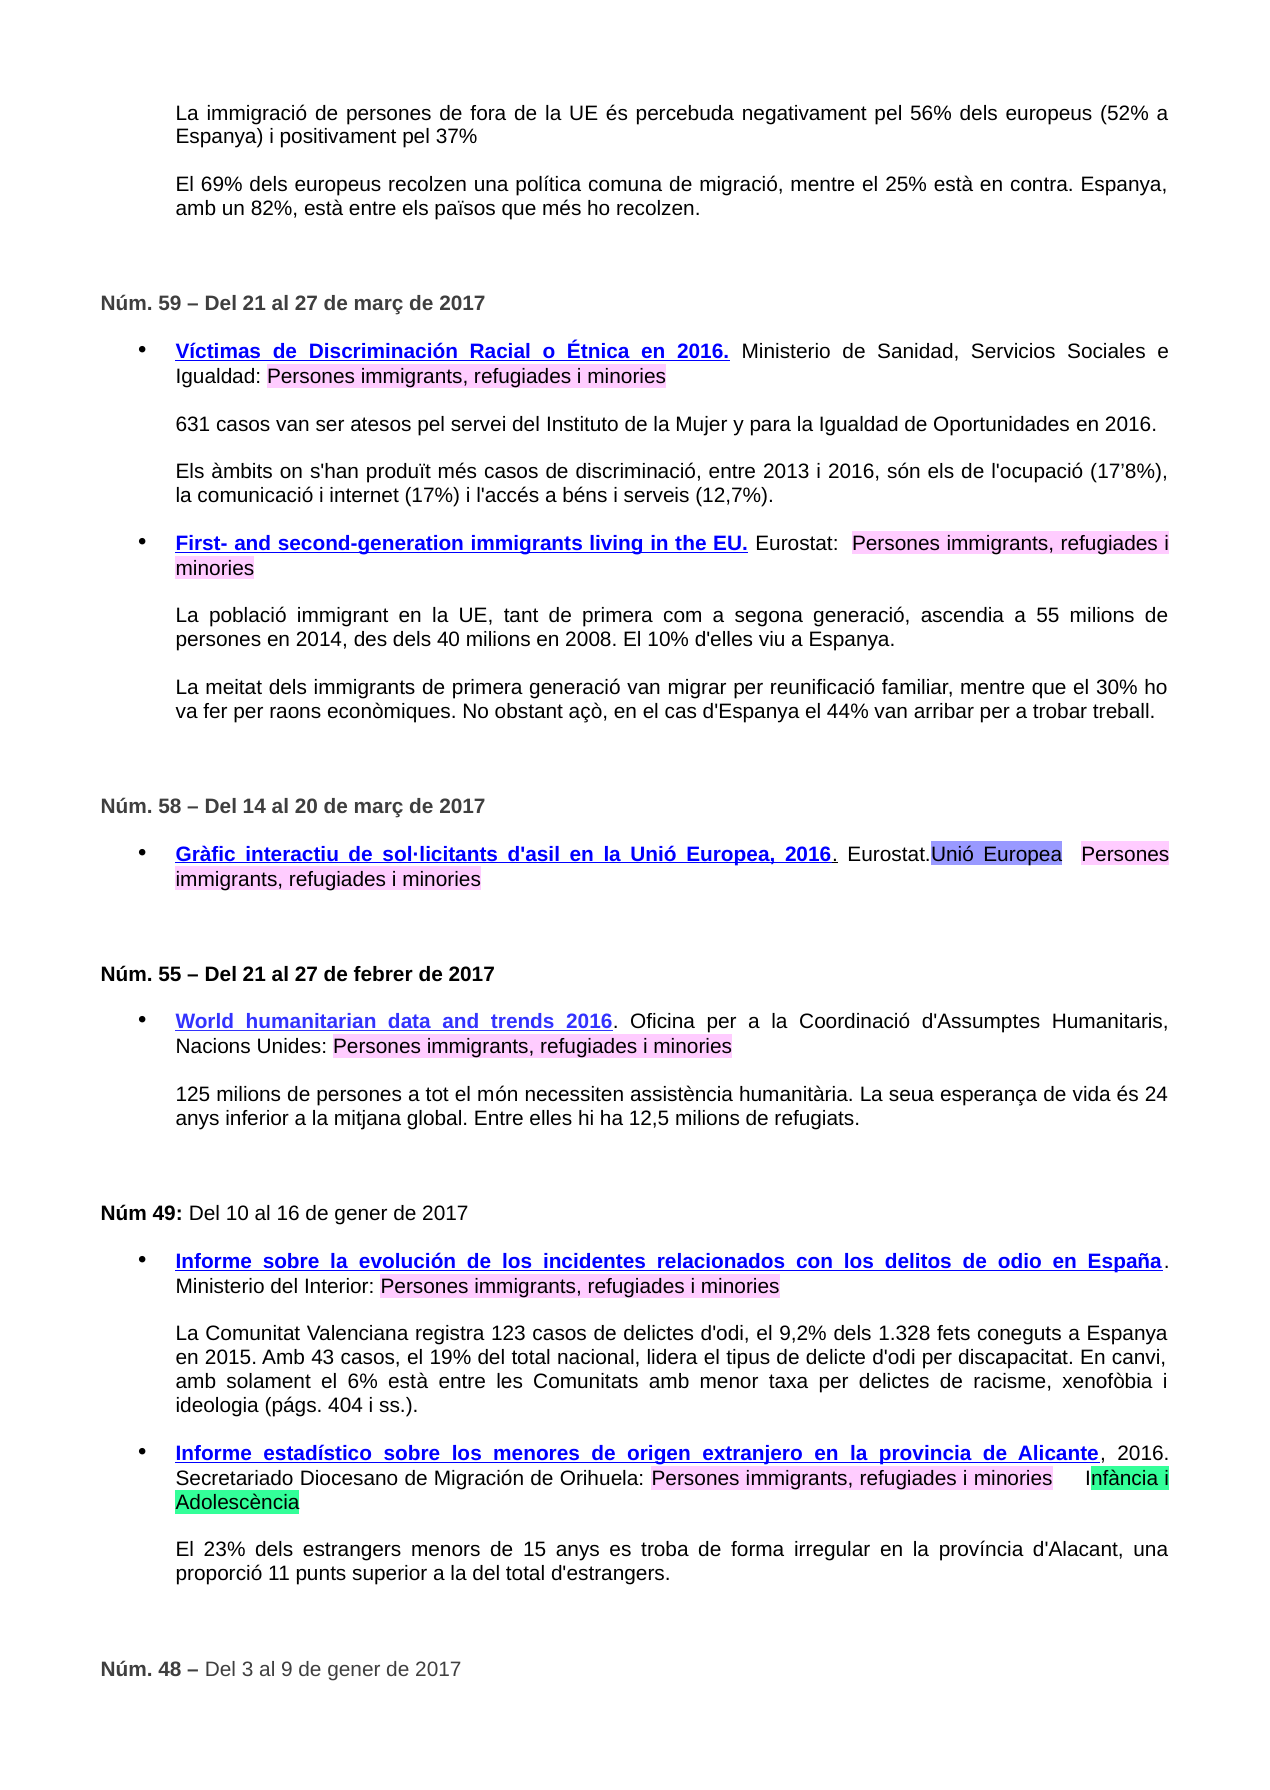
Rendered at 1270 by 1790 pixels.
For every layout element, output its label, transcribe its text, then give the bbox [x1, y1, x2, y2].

text Núm. 55 – Del 21 al 27 de febrer de 2017 [100, 962, 1169, 986]
text La immigració de persones de fora de la UE és percebuda negativament pel 56% dels europeus (52% a Espanya) i positivament pel 37% [175, 100, 1169, 148]
list Informe sobre la evolución de los incidentes relacionados con los delitos de odio en España. Ministerio del Interior: Persones immigrants, refugiades i minories [138, 1249, 1169, 1298]
text Núm. 58 – Del 14 al 20 de març de 2017 [100, 794, 1169, 818]
text Núm. 48 – Del 3 al 9 de gener de 2017 [100, 1656, 1169, 1680]
list Gràfic interactiu de sol·licitants d'asil en la Unió Europea, 2016. Eurostat.Unió Europea Persones immigrants, refugiades i minories [138, 841, 1169, 890]
list Víctimas de Discriminación Racial o Étnica en 2016. Ministerio de Sanidad, Servicios Sociales e Igualdad: Persones immigrants, refugiades i minories [138, 339, 1169, 388]
list Informe estadístico sobre los menores de origen extranjero en la provincia de Alicante, 2016. Secretariado Diocesano de Migración de Orihuela: Persones immigrants, refugiades i minories Infància i Adolescència [138, 1441, 1169, 1514]
list First- and second-generation immigrants living in the EU. Eurostat: Persones immigrants, refugiades i minories [138, 531, 1169, 579]
text Els àmbits on s'han produït més casos de discriminació, entre 2013 i 2016, són els de l'ocupació (17’8%), la comunicació i internet (17%) i l'accés a béns i serveis (12,7%). [175, 459, 1169, 507]
text El 23% dels estrangers menors de 15 anys es troba de forma irregular en la província d'Alacant, una proporció 11 punts superior a la del total d'estrangers. [175, 1537, 1169, 1585]
text El 69% dels europeus recolzen una política comuna de migració, mentre el 25% està en contra. Espanya, amb un 82%, està entre els països que més ho recolzen. [175, 172, 1169, 220]
text La població immigrant en la UE, tant de primera com a segona generació, ascendia a 55 milions de persones en 2014, des dels 40 milions en 2008. El 10% d'elles viu a Espanya. [175, 603, 1169, 651]
list World humanitarian data and trends 2016. Oficina per a la Coordinació d'Assumptes Humanitaris, Nacions Unides: Persones immigrants, refugiades i minories [138, 1009, 1169, 1058]
text 125 milions de persones a tot el món necessiten assistència humanitària. La seua esperança de vida és 24 anys inferior a la mitjana global. Entre elles hi ha 12,5 milions de refugiats. [175, 1082, 1169, 1130]
text La meitat dels immigrants de primera generació van migrar per reunificació familiar, mentre que el 30% ho va fer per raons econòmiques. No obstant açò, en el cas d'Espanya el 44% van arribar per a trobar treball. [175, 675, 1169, 723]
text La Comunitat Valenciana registra 123 casos de delictes d'odi, el 9,2% dels 1.328 fets coneguts a Espanya en 2015. Amb 43 casos, el 19% del total nacional, lidera el tipus de delicte d'odi per discapacitat. En canvi, amb solament el 6% està entre les Comunitats amb menor taxa per delictes de racisme, xenofòbia i ideologia (págs. 404 i ss.). [175, 1321, 1169, 1417]
text 631 casos van ser atesos pel servei del Instituto de la Mujer y para la Igualdad de Oportunidades en 2016. [175, 411, 1169, 435]
text Núm 49: Del 10 al 16 de gener de 2017 [100, 1201, 1169, 1225]
text Núm. 59 – Del 21 al 27 de març de 2017 [100, 291, 1169, 315]
